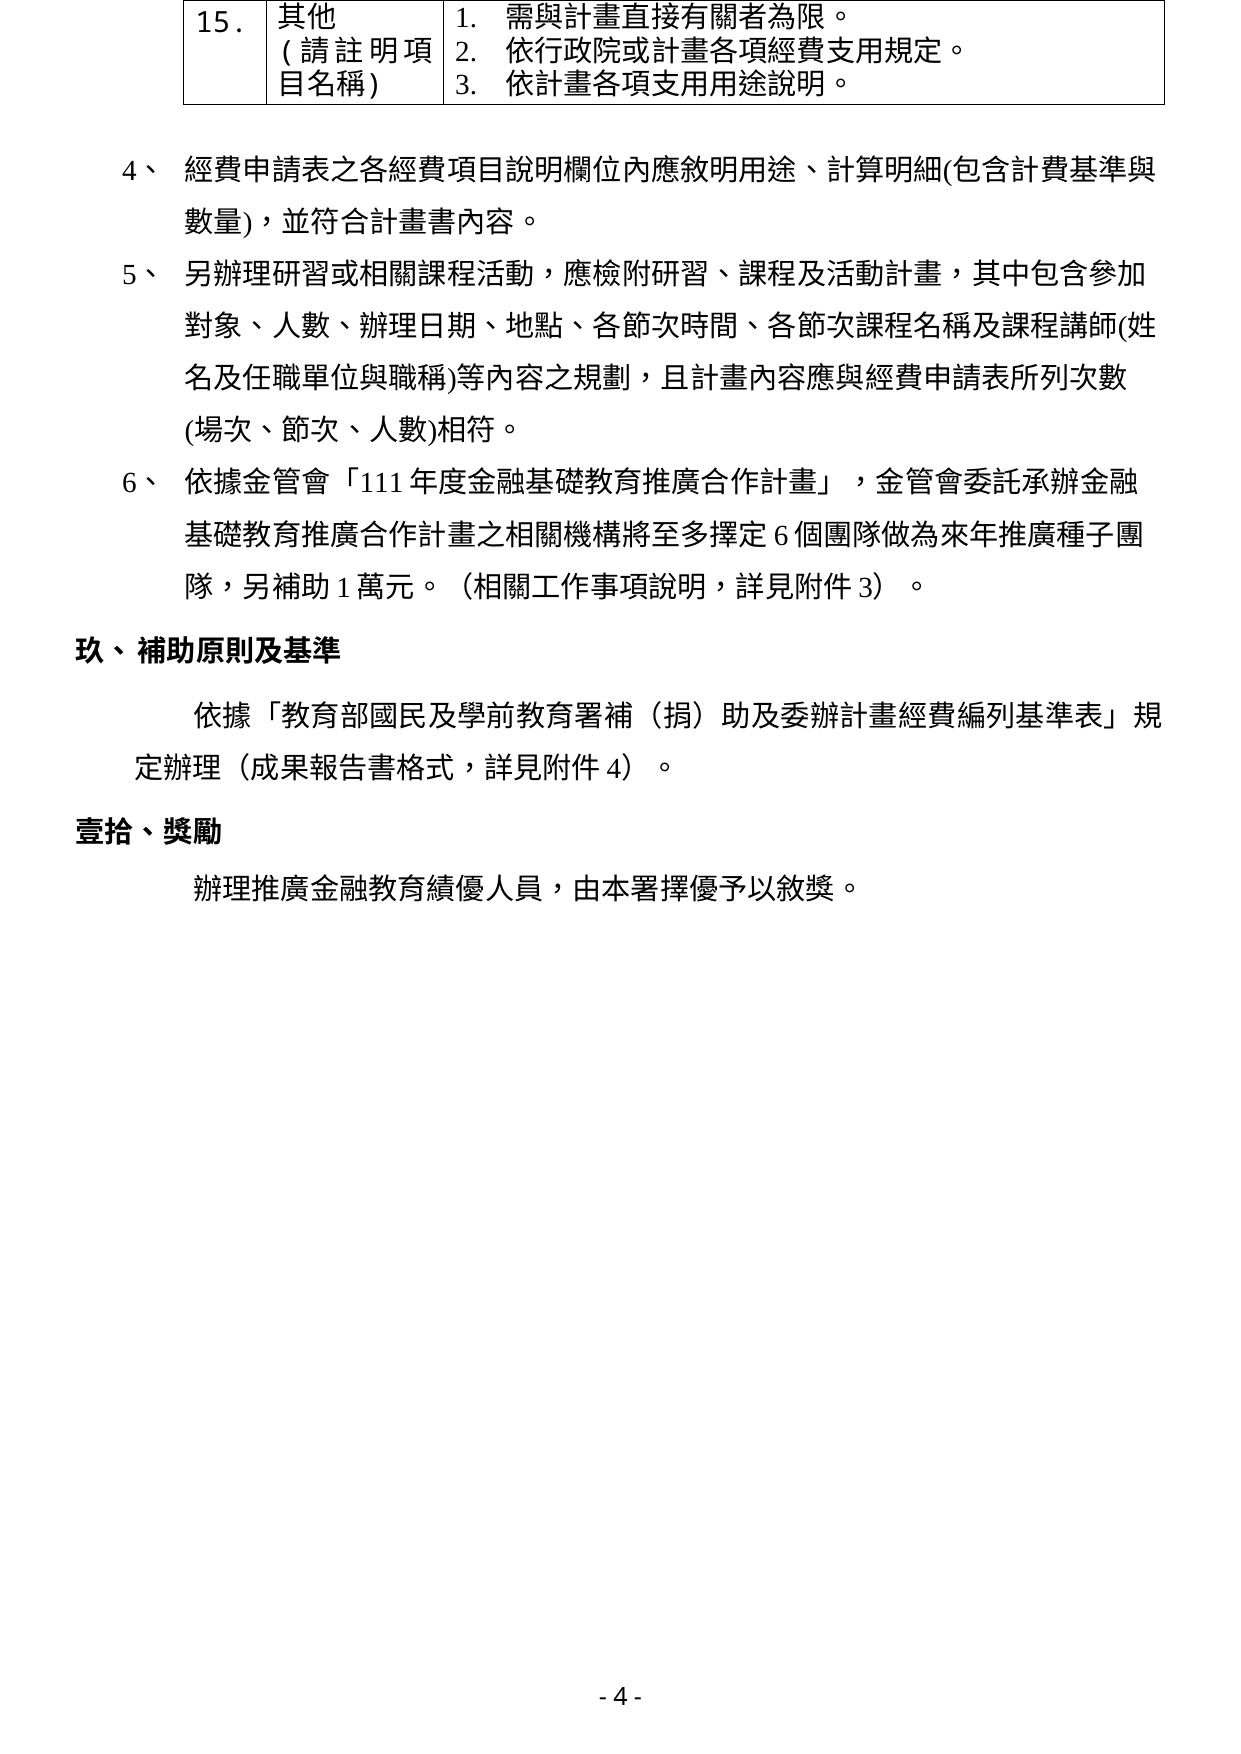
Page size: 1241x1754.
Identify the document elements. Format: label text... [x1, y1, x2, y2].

list 另辦理研習或相關課程活動，應檢附研習、課程及活動計畫，其中包含參加對象、人數、辦理日期、地點、各節次時間、各節次課程名稱及課程講師(姓名及任職單位與職稱)等內容之規劃，且計畫內容應與經費申請表所列次數(場次、節次、人數)相符。 [122, 243, 1165, 451]
list 經費申請表之各經費項目說明欄位內應敘明用途、計算明細(包含計費基準與數量)，並符合計畫書內容。 [122, 139, 1165, 243]
table_cell 需與計畫直接有關者為限。 依行政院或計畫各項經費支用規定。 依計畫各項支用用途說明。 [444, 1, 1164, 104]
list 獎勵 [75, 801, 1165, 853]
table_cell 其他 (請註明項目名稱) [267, 1, 443, 104]
table_cell [184, 1, 266, 104]
text 依據「教育部國民及學前教育署補（捐）助及委辦計畫經費編列基準表」規定辦理（成果報告書格式，詳見附件4）。 [134, 684, 1165, 789]
list 補助原則及基準 [75, 620, 1165, 672]
text 辦理推廣金融教育績優人員，由本署擇優予以敘獎。 [134, 866, 1165, 908]
list 依據金管會「111年度金融基礎教育推廣合作計畫」，金管會委託承辦金融基礎教育推廣合作計畫之相關機構將至多擇定6個團隊做為來年推廣種子團隊，另補助1萬元。（相關工作事項說明，詳見附件3）。 [122, 451, 1165, 607]
